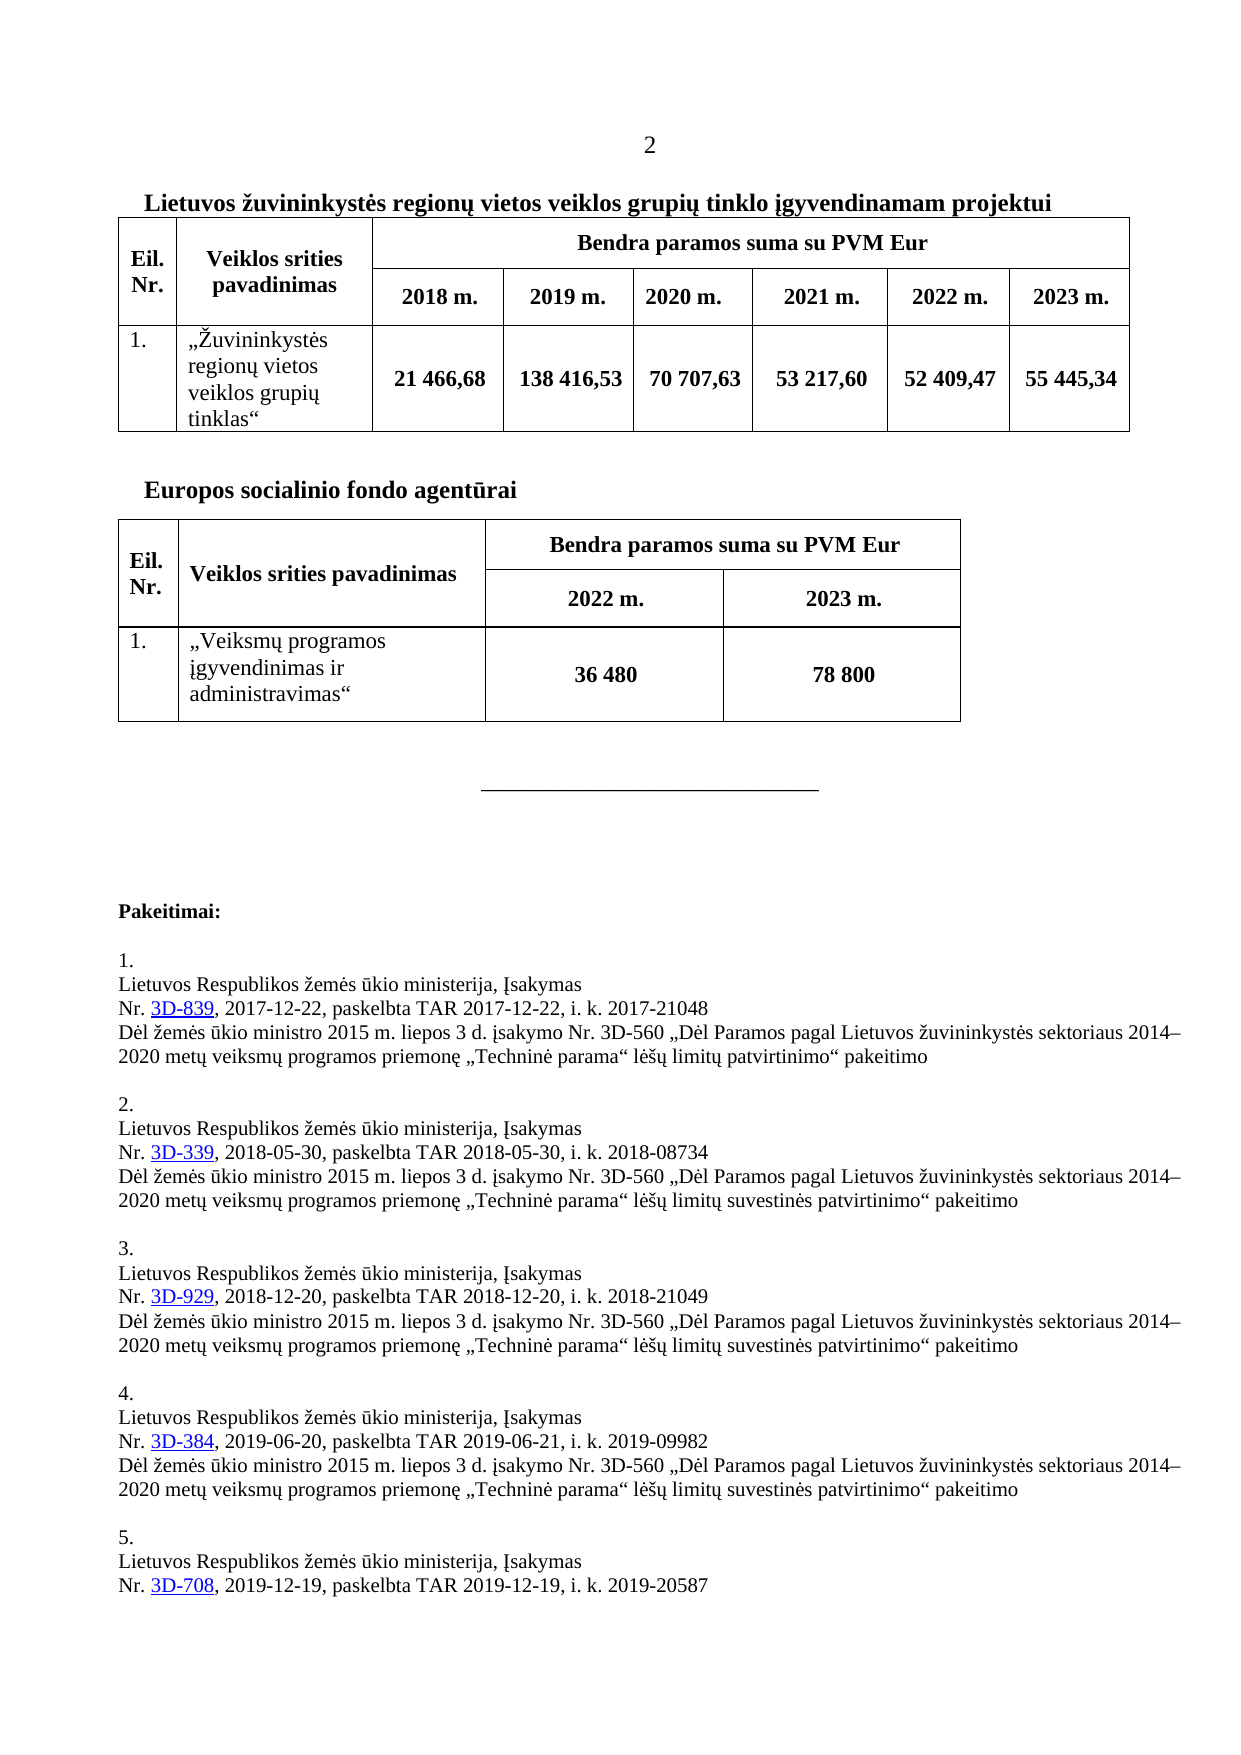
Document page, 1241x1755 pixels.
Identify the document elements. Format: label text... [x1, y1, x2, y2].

text Nr. 3D-929, 2018-12-20, paskelbta TAR 2018-12-20, i. k. 2018-21049 [118, 1284, 1181, 1308]
table_cell „Veiksmų programos įgyvendinimas ir administravimas“ [179, 628, 485, 721]
text 5. [118, 1525, 1181, 1549]
text Lietuvos Respublikos žemės ūkio ministerija, Įsakymas [118, 1116, 1181, 1140]
text Lietuvos Respublikos žemės ūkio ministerija, Įsakymas [118, 972, 1181, 996]
text Nr. 3D-384, 2019-06-20, paskelbta TAR 2019-06-21, i. k. 2019-09982 [118, 1429, 1181, 1453]
table_cell 2023 m. [1010, 269, 1129, 325]
table_cell 138 416,53 [504, 326, 633, 431]
table_cell 2022 m. [486, 570, 723, 626]
text Pakeitimai: [118, 899, 1181, 923]
table_header Bendra paramos suma su PVM Eur [373, 218, 1129, 267]
text 2. [118, 1092, 1181, 1116]
table_cell 70 707,63 [634, 326, 752, 431]
table_cell 21 466,68 [373, 326, 503, 431]
table_cell 2023 m. [724, 570, 960, 626]
table_cell 52 409,47 [888, 326, 1009, 431]
table_header Veiklos srities pavadinimas [179, 520, 485, 626]
text Europos socialinio fondo agentūrai [118, 475, 1181, 504]
text 4. [118, 1381, 1181, 1405]
text Dėl žemės ūkio ministro 2015 m. liepos 3 d. įsakymo Nr. 3D-560 „Dėl Paramos pagal Lietuvos žuvininkystės sektoriaus 2014–2020 metų veiksmų programos priemonę „Techninė parama“ lėšų limitų patvirtinimo“ pakeitimo [118, 1020, 1181, 1068]
table_cell „Žuvininkystės regionų vietos veiklos grupių tinklas“ [177, 326, 372, 431]
text 3. [118, 1236, 1181, 1260]
table_header Bendra paramos suma su PVM Eur [486, 520, 960, 569]
text Nr. 3D-708, 2019-12-19, paskelbta TAR 2019-12-19, i. k. 2019-20587 [118, 1573, 1181, 1597]
table_header Eil. Nr. [119, 520, 178, 626]
text 1. [118, 948, 1181, 972]
table_cell 36 480 [486, 628, 723, 721]
table_cell 78 800 [724, 628, 960, 721]
text Lietuvos Respublikos žemės ūkio ministerija, Įsakymas [118, 1260, 1181, 1284]
table_cell 1. [119, 326, 176, 431]
table_cell 2019 m. [504, 269, 633, 325]
table_cell 2018 m. [373, 269, 503, 325]
text Nr. 3D-339, 2018-05-30, paskelbta TAR 2018-05-30, i. k. 2018-08734 [118, 1140, 1181, 1164]
table_cell 2022 m. [888, 269, 1009, 325]
table_cell 53 217,60 [753, 326, 887, 431]
table_header Veiklos srities pavadinimas [177, 218, 372, 325]
table_cell 55 445,34 [1010, 326, 1129, 431]
table_cell 1. [119, 628, 178, 721]
text Lietuvos žuvininkystės regionų vietos veiklos grupių tinklo įgyvendinamam projektui [118, 188, 1181, 217]
text Lietuvos Respublikos žemės ūkio ministerija, Įsakymas [118, 1405, 1181, 1429]
text Nr. 3D-839, 2017-12-22, paskelbta TAR 2017-12-22, i. k. 2017-21048 [118, 996, 1181, 1020]
text Dėl žemės ūkio ministro 2015 m. liepos 3 d. įsakymo Nr. 3D-560 „Dėl Paramos pagal Lietuvos žuvininkystės sektoriaus 2014–2020 metų veiksmų programos priemonę „Techninė parama“ lėšų limitų suvestinės patvirtinimo“ pakeitimo [118, 1308, 1181, 1357]
table_header Eil. Nr. [119, 218, 176, 325]
text Lietuvos Respublikos žemės ūkio ministerija, Įsakymas [118, 1549, 1181, 1573]
text Dėl žemės ūkio ministro 2015 m. liepos 3 d. įsakymo Nr. 3D-560 „Dėl Paramos pagal Lietuvos žuvininkystės sektoriaus 2014–2020 metų veiksmų programos priemonę „Techninė parama“ lėšų limitų suvestinės patvirtinimo“ pakeitimo [118, 1164, 1181, 1212]
table_cell 2020 m. [634, 269, 752, 325]
text Dėl žemės ūkio ministro 2015 m. liepos 3 d. įsakymo Nr. 3D-560 „Dėl Paramos pagal Lietuvos žuvininkystės sektoriaus 2014–2020 metų veiksmų programos priemonę „Techninė parama“ lėšų limitų suvestinės patvirtinimo“ pakeitimo [118, 1453, 1181, 1501]
table_cell 2021 m. [753, 269, 887, 325]
text ___________________________ [118, 765, 1181, 794]
